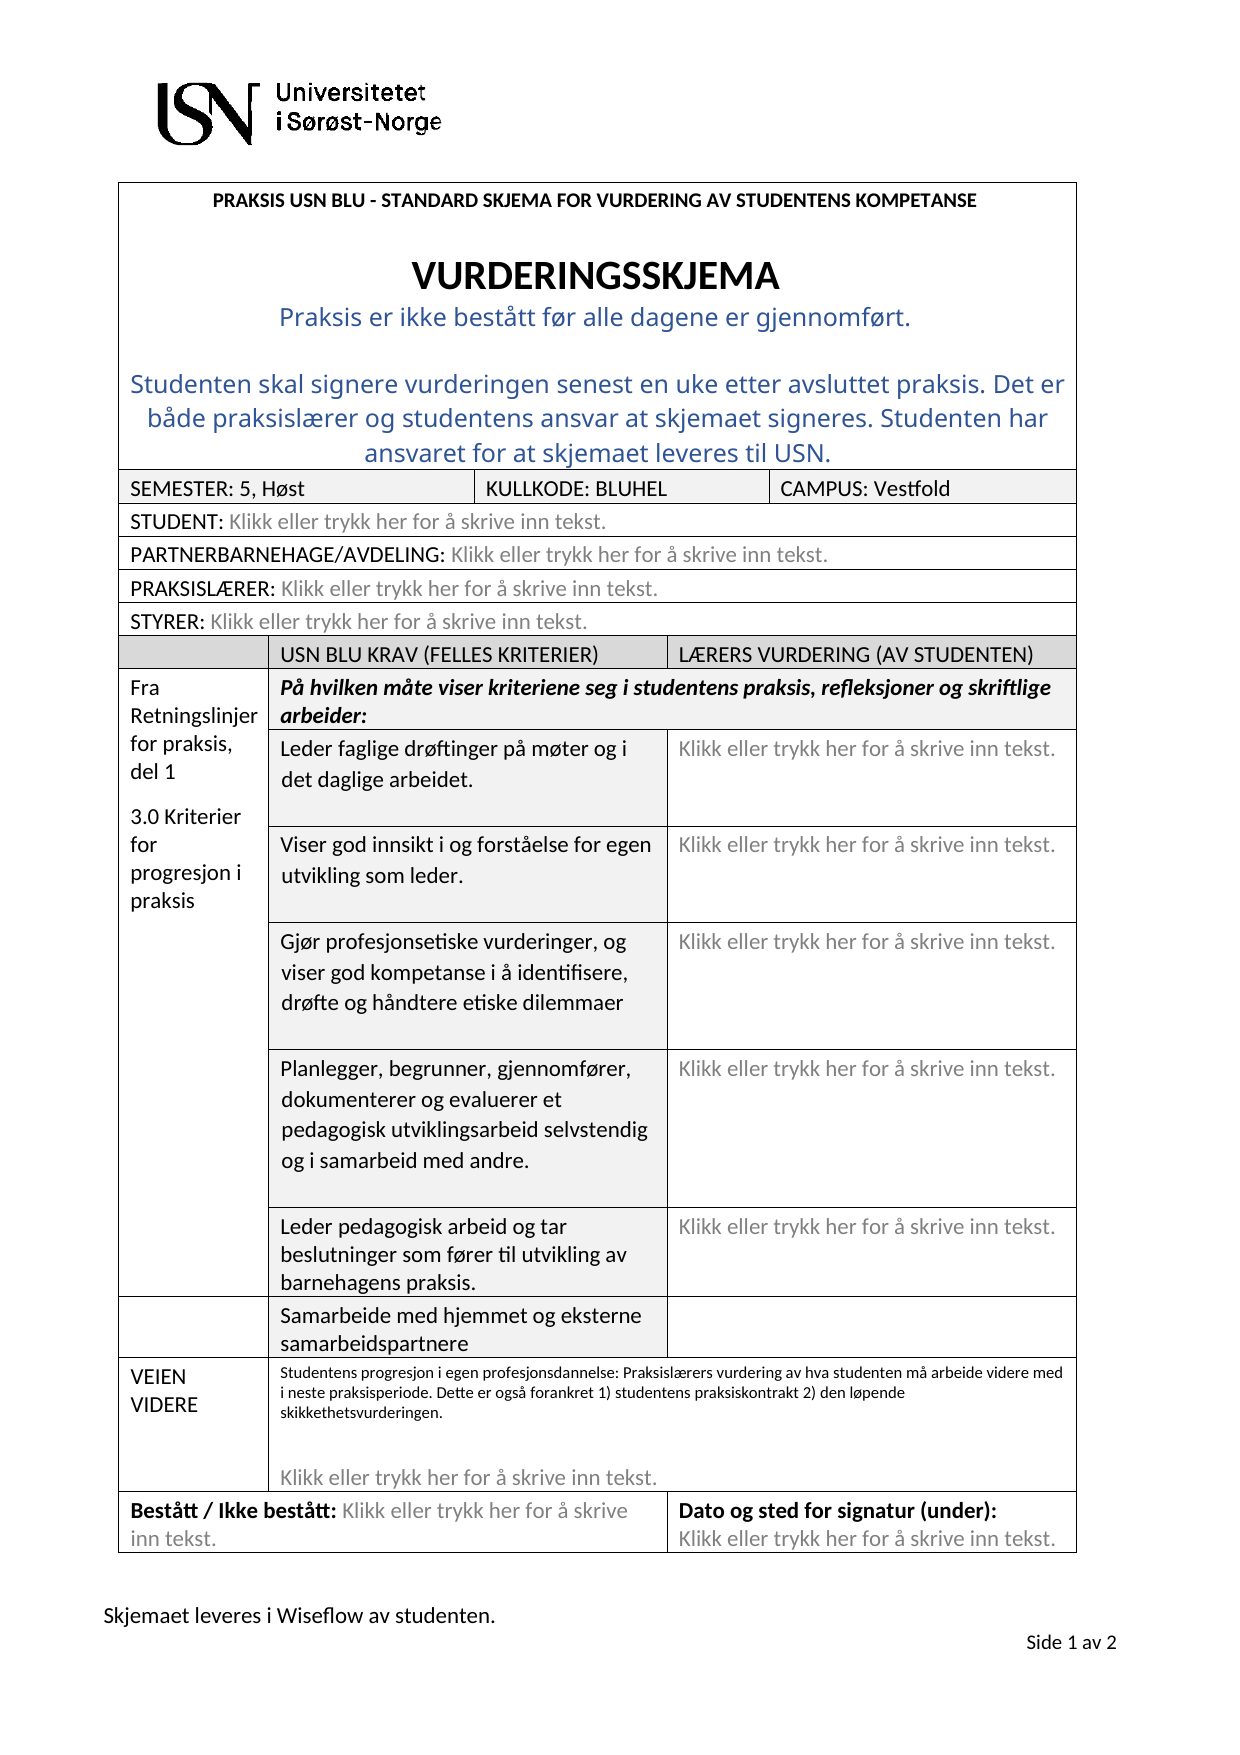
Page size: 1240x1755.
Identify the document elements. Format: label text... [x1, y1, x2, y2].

table_cell [119, 1297, 268, 1357]
table_cell Klikk eller trykk her for å skrive inn tekst. [668, 730, 1076, 826]
table_cell Klikk eller trykk her for å skrive inn tekst. [668, 827, 1076, 922]
table_cell Leder faglige drøftinger på møter og i det daglige arbeidet. [269, 730, 667, 826]
table_cell CAMPUS: Vestfold [770, 470, 1076, 502]
table_cell Gjør profesjonsetiske vurderinger, og viser god kompetanse i å identifisere, drøfte og håndtere etiske dilemmaer [269, 923, 667, 1049]
table_cell Studentens progresjon i egen profesjonsdannelse: Praksislærers vurdering av hva studenten må arbeide videre med i neste praksisperiode. Dette er også forankret 1) studentens praksiskontrakt 2) den løpende skikkethetsvurderingen. Klikk eller trykk her for å skrive inn tekst. [269, 1358, 1076, 1491]
table_cell STYRER: Klikk eller trykk her for å skrive inn tekst. [119, 603, 1076, 635]
table_cell Viser god innsikt i og forståelse for egen utvikling som leder. [269, 827, 667, 922]
table_cell Klikk eller trykk her for å skrive inn tekst. [668, 923, 1076, 1049]
table_cell Fra Retningslinjer for praksis, del 1 3.0 Kriterier for progresjon i praksis [119, 669, 268, 1296]
table_cell Samarbeide med hjemmet og eksterne samarbeidspartnere [269, 1297, 667, 1357]
table_cell [119, 636, 268, 668]
table_cell USN BLU KRAV (FELLES KRITERIER) [269, 636, 667, 668]
table_cell [668, 1297, 1076, 1357]
table_header PRAKSIS USN BLU - STANDARD SKJEMA FOR VURDERING AV STUDENTENS KOMPETANSE VURDERINGSSKJEMA Praksis er ikke bestått før alle dagene er gjennomført. Studenten skal signere vurderingen senest en uke etter avsluttet praksis. Det er både praksislærer og studentens ansvar at skjemaet signeres. Studenten har ansvaret for at skjemaet leveres til USN. [119, 183, 1076, 469]
table_cell Leder pedagogisk arbeid og tar beslutninger som fører til utvikling av barnehagens praksis. [269, 1208, 667, 1296]
table_cell Klikk eller trykk her for å skrive inn tekst. [668, 1208, 1076, 1296]
table_cell LÆRERS VURDERING (AV STUDENTEN) [668, 636, 1076, 668]
table_cell Dato og sted for signatur (under): Klikk eller trykk her for å skrive inn tekst. [668, 1492, 1076, 1552]
table_cell SEMESTER: 5, Høst [119, 470, 474, 502]
table_cell STUDENT: Klikk eller trykk her for å skrive inn tekst. [119, 504, 1076, 536]
table_cell KULLKODE: BLUHEL [475, 470, 769, 502]
table_cell Klikk eller trykk her for å skrive inn tekst. [668, 1050, 1076, 1207]
table_cell PRAKSISLÆRER: Klikk eller trykk her for å skrive inn tekst. [119, 570, 1076, 602]
table_cell VEIEN VIDERE [119, 1358, 268, 1491]
table_cell På hvilken måte viser kriteriene seg i studentens praksis, refleksjoner og skriftlige arbeider: [269, 669, 1076, 729]
table_cell PARTNERBARNEHAGE/AVDELING: Klikk eller trykk her for å skrive inn tekst. [119, 537, 1076, 569]
table_cell Bestått / Ikke bestått: Klikk eller trykk her for å skrive inn tekst. [119, 1492, 667, 1552]
table_cell Planlegger, begrunner, gjennomfører, dokumenterer og evaluerer et pedagogisk utviklingsarbeid selvstendig og i samarbeid med andre. [269, 1050, 667, 1207]
